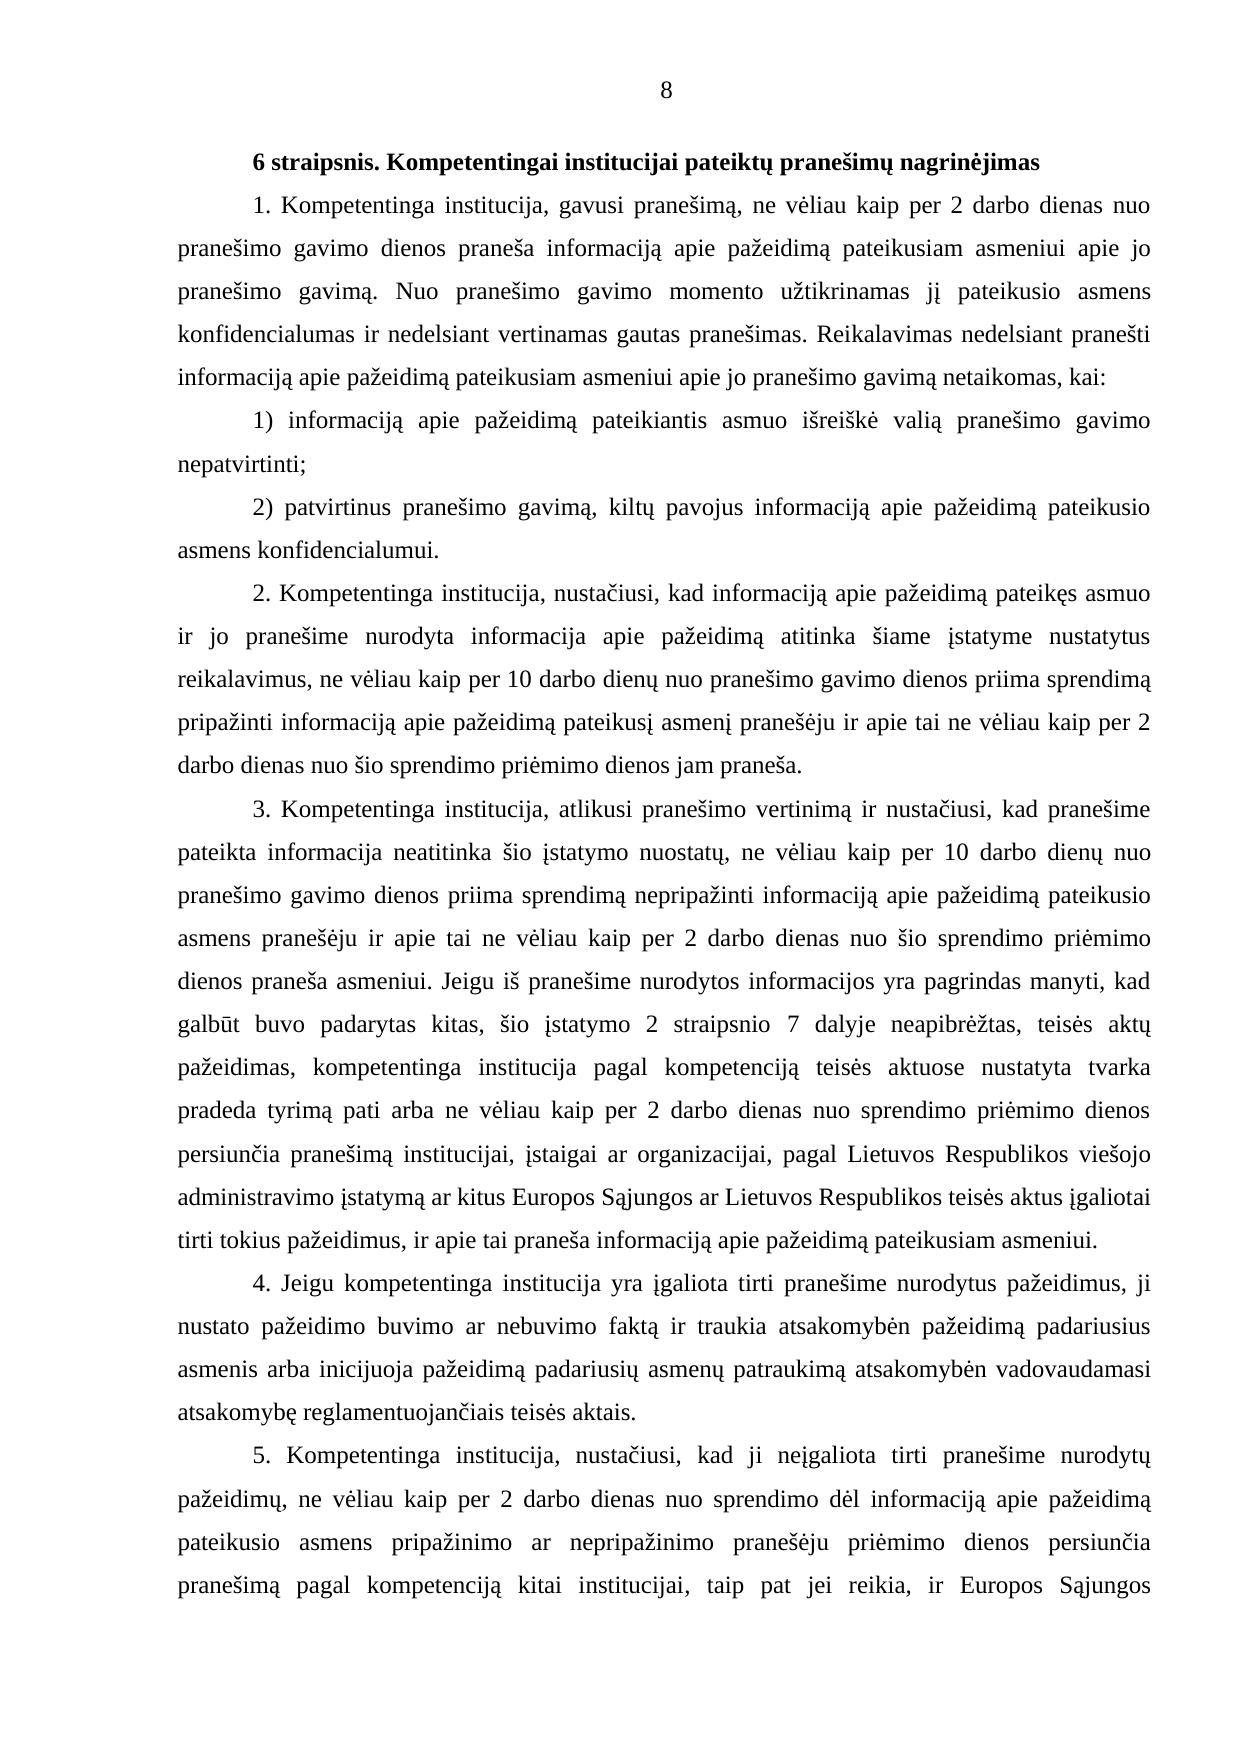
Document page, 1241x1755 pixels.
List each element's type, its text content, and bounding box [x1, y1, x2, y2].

text 4. Jeigu kompetentinga institucija yra įgaliota tirti pranešime nurodytus pažeidimus, ji nustato pažeidimo buvimo ar nebuvimo faktą ir traukia atsakomybėn pažeidimą padariusius asmenis arba inicijuoja pažeidimą padariusių asmenų patraukimą atsakomybėn vadovaudamasi atsakomybę reglamentuojančiais teisės aktais. [177, 1268, 1152, 1426]
text 2. Kompetentinga institucija, nustačiusi, kad informaciją apie pažeidimą pateikęs asmuo ir jo pranešime nurodyta informacija apie pažeidimą atitinka šiame įstatyme nustatytus reikalavimus, ne vėliau kaip per 10 darbo dienų nuo pranešimo gavimo dienos priima sprendimą pripažinti informaciją apie pažeidimą pateikusį asmenį pranešėju ir apie tai ne vėliau kaip per 2 darbo dienas nuo šio sprendimo priėmimo dienos jam praneša. [177, 578, 1152, 779]
text 1. Kompetentinga institucija, gavusi pranešimą, ne vėliau kaip per 2 darbo dienas nuo pranešimo gavimo dienos praneša informaciją apie pažeidimą pateikusiam asmeniui apie jo pranešimo gavimą. Nuo pranešimo gavimo momento užtikrinamas jį pateikusio asmens konfidencialumas ir nedelsiant vertinamas gautas pranešimas. Reikalavimas nedelsiant pranešti informaciją apie pažeidimą pateikusiam asmeniui apie jo pranešimo gavimą netaikomas, kai: [177, 190, 1152, 391]
text 6 straipsnis. Kompetentingai institucijai pateiktų pranešimų nagrinėjimas [177, 147, 1152, 176]
text 3. Kompetentinga institucija, atlikusi pranešimo vertinimą ir nustačiusi, kad pranešime pateikta informacija neatitinka šio įstatymo nuostatų, ne vėliau kaip per 10 darbo dienų nuo pranešimo gavimo dienos priima sprendimą nepripažinti informaciją apie pažeidimą pateikusio asmens pranešėju ir apie tai ne vėliau kaip per 2 darbo dienas nuo šio sprendimo priėmimo dienos praneša asmeniui. Jeigu iš pranešime nurodytos informacijos yra pagrindas manyti, kad galbūt buvo padarytas kitas, šio įstatymo 2 straipsnio 7 dalyje neapibrėžtas, teisės aktų pažeidimas, kompetentinga institucija pagal kompetenciją teisės aktuose nustatyta tvarka pradeda tyrimą pati arba ne vėliau kaip per 2 darbo dienas nuo sprendimo priėmimo dienos persiunčia pranešimą institucijai, įstaigai ar organizacijai, pagal Lietuvos Respublikos viešojo administravimo įstatymą ar kitus Europos Sąjungos ar Lietuvos Respublikos teisės aktus įgaliotai tirti tokius pažeidimus, ir apie tai praneša informaciją apie pažeidimą pateikusiam asmeniui. [177, 794, 1152, 1254]
text 2) patvirtinus pranešimo gavimą, kiltų pavojus informaciją apie pažeidimą pateikusio asmens konfidencialumui. [177, 492, 1152, 564]
text 5. Kompetentinga institucija, nustačiusi, kad ji neįgaliota tirti pranešime nurodytų pažeidimų, ne vėliau kaip per 2 darbo dienas nuo sprendimo dėl informaciją apie pažeidimą pateikusio asmens pripažinimo ar nepripažinimo pranešėju priėmimo dienos persiunčia pranešimą pagal kompetenciją kitai institucijai, taip pat jei reikia, ir Europos Sąjungos [177, 1441, 1152, 1599]
text 1) informaciją apie pažeidimą pateikiantis asmuo išreiškė valią pranešimo gavimo nepatvirtinti; [177, 406, 1152, 477]
